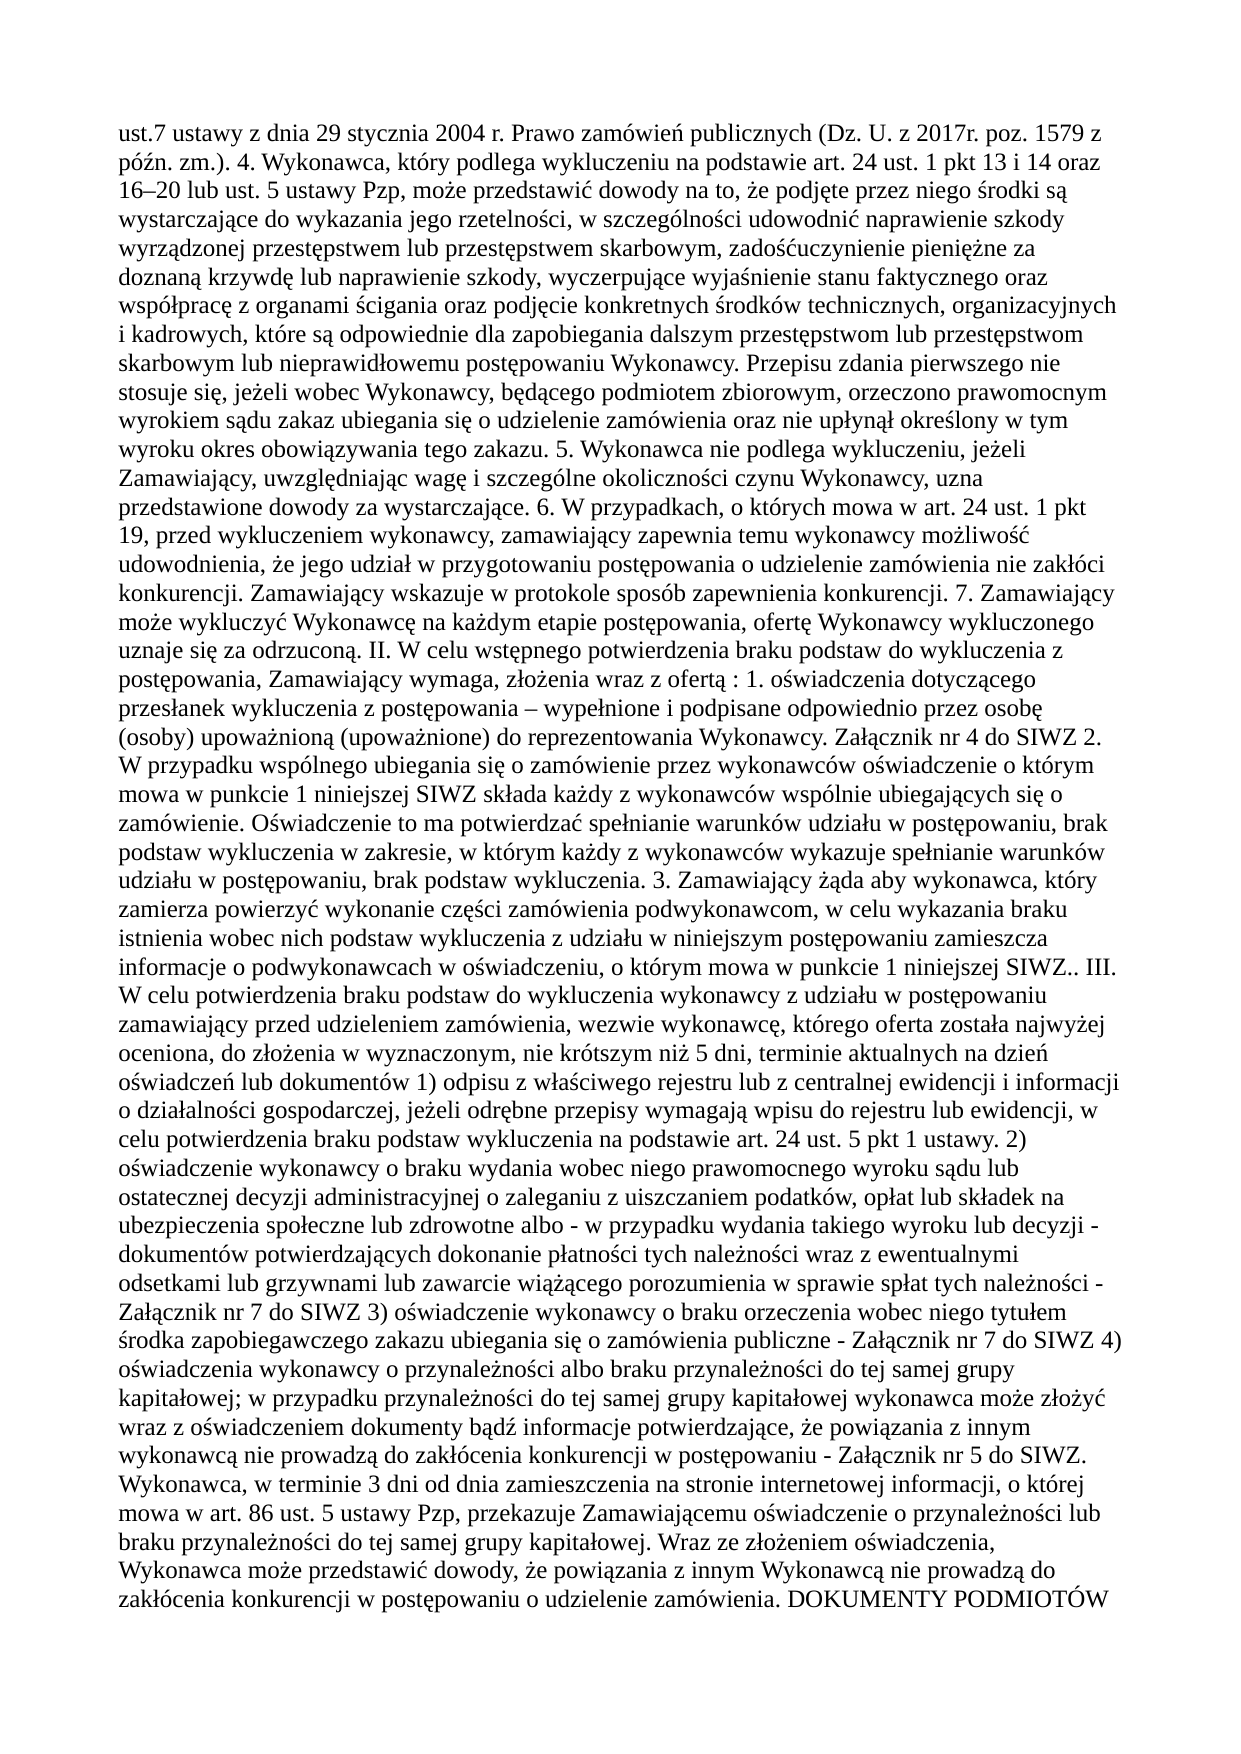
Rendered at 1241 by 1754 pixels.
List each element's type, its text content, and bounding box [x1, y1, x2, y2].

text ust.7 ustawy z dnia 29 stycznia 2004 r. Prawo zamówień publicznych (Dz. U. z 2017r. poz. 1579 z późn. zm.). 4. Wykonawca, który podlega wykluczeniu na podstawie art. 24 ust. 1 pkt 13 i 14 oraz 16–20 lub ust. 5 ustawy Pzp, może przedstawić dowody na to, że podjęte przez niego środki są wystarczające do wykazania jego rzetelności, w szczególności udowodnić naprawienie szkody wyrządzonej przestępstwem lub przestępstwem skarbowym, zadośćuczynienie pieniężne za doznaną krzywdę lub naprawienie szkody, wyczerpujące wyjaśnienie stanu faktycznego oraz współpracę z organami ścigania oraz podjęcie konkretnych środków technicznych, organizacyjnych i kadrowych, które są odpowiednie dla zapobiegania dalszym przestępstwom lub przestępstwom skarbowym lub nieprawidłowemu postępowaniu Wykonawcy. Przepisu zdania pierwszego nie stosuje się, jeżeli wobec Wykonawcy, będącego podmiotem zbiorowym, orzeczono prawomocnym wyrokiem sądu zakaz ubiegania się o udzielenie zamówienia oraz nie upłynął określony w tym wyroku okres obowiązywania tego zakazu. 5. Wykonawca nie podlega wykluczeniu, jeżeli Zamawiający, uwzględniając wagę i szczególne okoliczności czynu Wykonawcy, uzna przedstawione dowody za wystarczające. 6. W przypadkach, o których mowa w art. 24 ust. 1 pkt 19, przed wykluczeniem wykonawcy, zamawiający zapewnia temu wykonawcy możliwość udowodnienia, że jego udział w przygotowaniu postępowania o udzielenie zamówienia nie zakłóci konkurencji. Zamawiający wskazuje w protokole sposób zapewnienia konkurencji. 7. Zamawiający może wykluczyć Wykonawcę na każdym etapie postępowania, ofertę Wykonawcy wykluczonego uznaje się za odrzuconą. II. W celu wstępnego potwierdzenia braku podstaw do wykluczenia z postępowania, Zamawiający wymaga, złożenia wraz z ofertą : 1. oświadczenia dotyczącego przesłanek wykluczenia z postępowania – wypełnione i podpisane odpowiednio przez osobę (osoby) upoważnioną (upoważnione) do reprezentowania Wykonawcy. Załącznik nr 4 do SIWZ 2. W przypadku wspólnego ubiegania się o zamówienie przez wykonawców oświadczenie o którym mowa w punkcie 1 niniejszej SIWZ składa każdy z wykonawców wspólnie ubiegających się o zamówienie. Oświadczenie to ma potwierdzać spełnianie warunków udziału w postępowaniu, brak podstaw wykluczenia w zakresie, w którym każdy z wykonawców wykazuje spełnianie warunków udziału w postępowaniu, brak podstaw wykluczenia. 3. Zamawiający żąda aby wykonawca, który zamierza powierzyć wykonanie części zamówienia podwykonawcom, w celu wykazania braku istnienia wobec nich podstaw wykluczenia z udziału w niniejszym postępowaniu zamieszcza informacje o podwykonawcach w oświadczeniu, o którym mowa w punkcie 1 niniejszej SIWZ.. III. W celu potwierdzenia braku podstaw do wykluczenia wykonawcy z udziału w postępowaniu zamawiający przed udzieleniem zamówienia, wezwie wykonawcę, którego oferta została najwyżej oceniona, do złożenia w wyznaczonym, nie krótszym niż 5 dni, terminie aktualnych na dzień oświadczeń lub dokumentów 1) odpisu z właściwego rejestru lub z centralnej ewidencji i informacji o działalności gospodarczej, jeżeli odrębne przepisy wymagają wpisu do rejestru lub ewidencji, w celu potwierdzenia braku podstaw wykluczenia na podstawie art. 24 ust. 5 pkt 1 ustawy. 2) oświadczenie wykonawcy o braku wydania wobec niego prawomocnego wyroku sądu lub ostatecznej decyzji administracyjnej o zaleganiu z uiszczaniem podatków, opłat lub składek na ubezpieczenia społeczne lub zdrowotne albo - w przypadku wydania takiego wyroku lub decyzji - dokumentów potwierdzających dokonanie płatności tych należności wraz z ewentualnymi odsetkami lub grzywnami lub zawarcie wiążącego porozumienia w sprawie spłat tych należności - Załącznik nr 7 do SIWZ 3) oświadczenie wykonawcy o braku orzeczenia wobec niego tytułem środka zapobiegawczego zakazu ubiegania się o zamówienia publiczne - Załącznik nr 7 do SIWZ 4) oświadczenia wykonawcy o przynależności albo braku przynależności do tej samej grupy kapitałowej; w przypadku przynależności do tej samej grupy kapitałowej wykonawca może złożyć wraz z oświadczeniem dokumenty bądź informacje potwierdzające, że powiązania z innym wykonawcą nie prowadzą do zakłócenia konkurencji w postępowaniu - Załącznik nr 5 do SIWZ. Wykonawca, w terminie 3 dni od dnia zamieszczenia na stronie internetowej informacji, o której mowa w art. 86 ust. 5 ustawy Pzp, przekazuje Zamawiającemu oświadczenie o przynależności lub braku przynależności do tej samej grupy kapitałowej. Wraz ze złożeniem oświadczenia, Wykonawca może przedstawić dowody, że powiązania z innym Wykonawcą nie prowadzą do zakłócenia konkurencji w postępowaniu o udzielenie zamówienia. DOKUMENTY PODMIOTÓW [118, 118, 1122, 1613]
